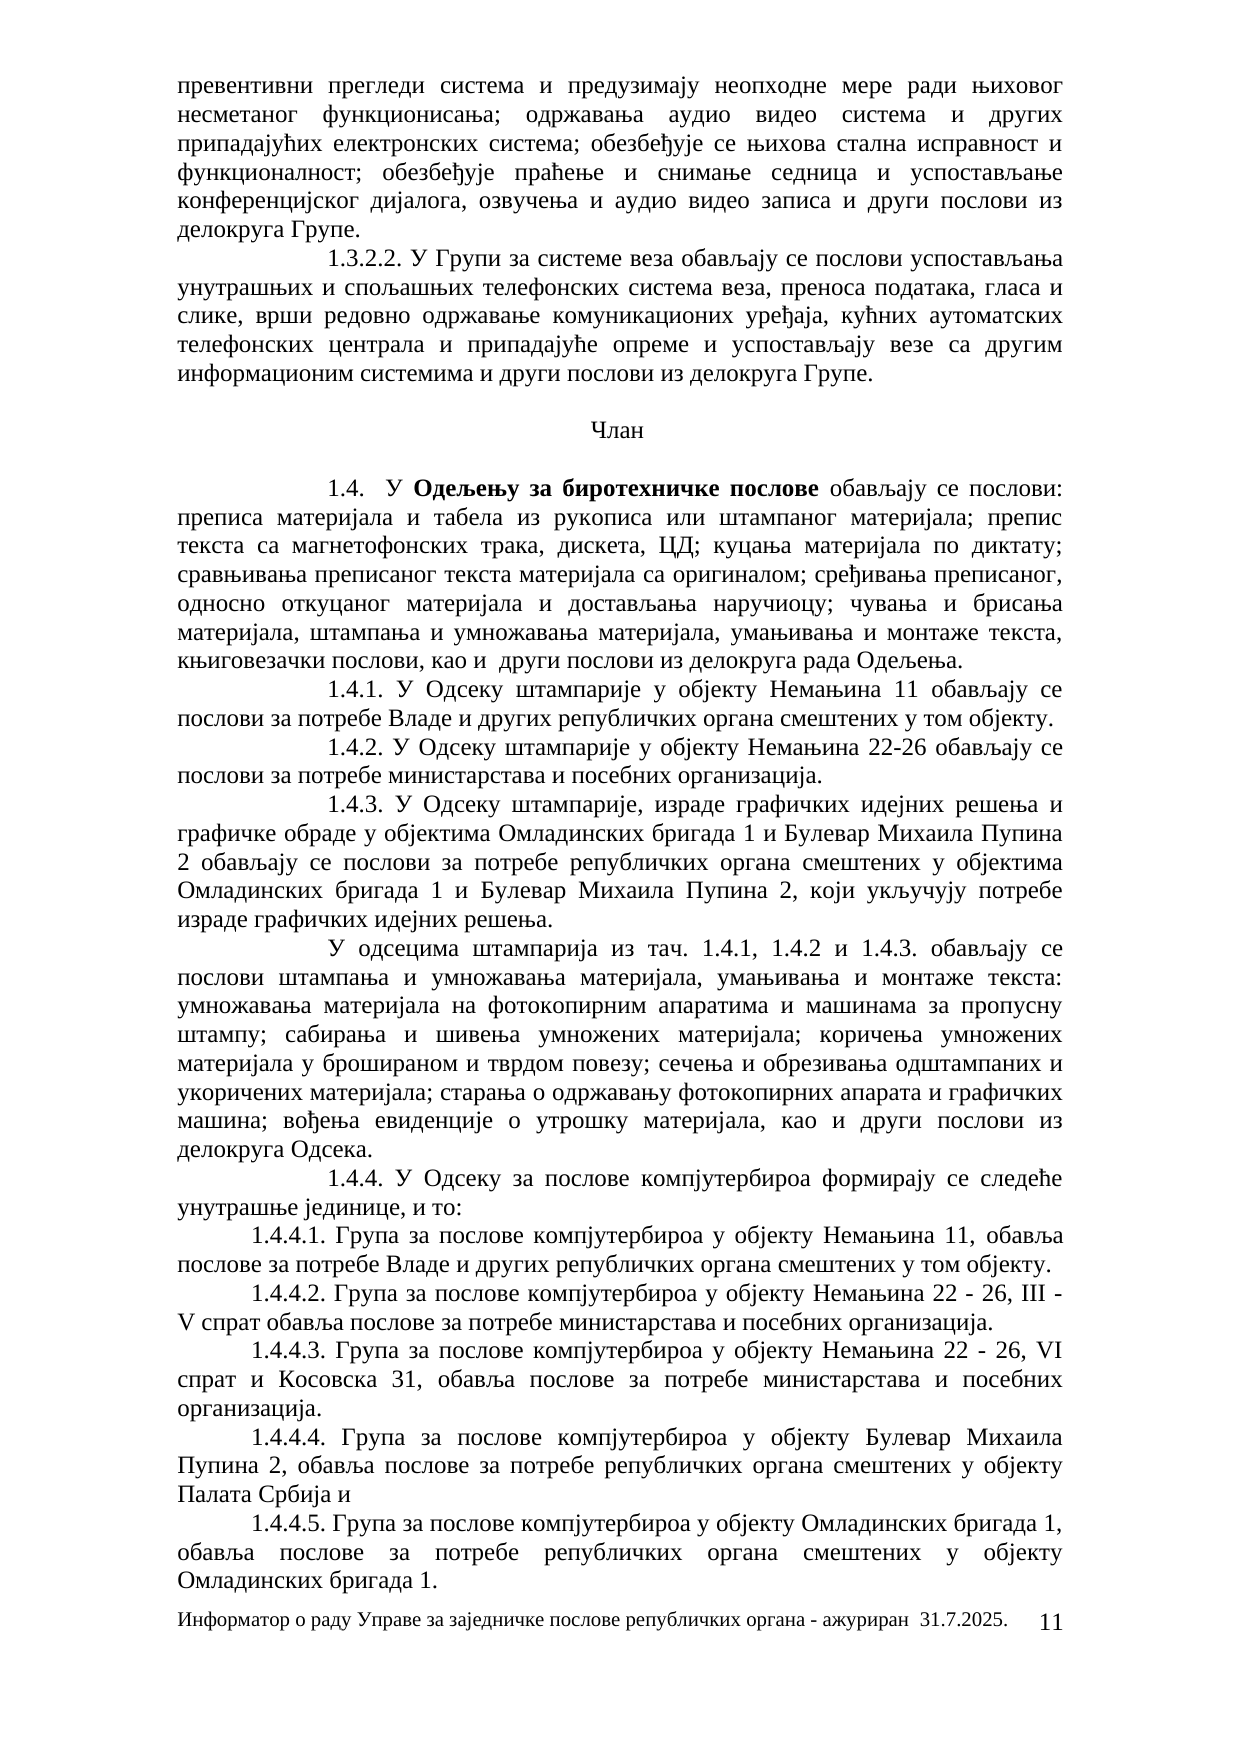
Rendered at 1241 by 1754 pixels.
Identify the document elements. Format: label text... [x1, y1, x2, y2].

text 1.4.4.2. Група за послове компјутербироа у објекту Немањина 22 - 26, III - V спрат обавља послове за потребе министарстава и посебних организација. [177, 1278, 1063, 1336]
text 1.4.4.5. Група за послове компјутербироа у објекту Омладинских бригада 1, обавља послове за потребе републичких органа смештених у објекту Омладинских бригада 1. [177, 1508, 1063, 1594]
text 1.3.2.2. У Групи за системе веза обављају се послови успостављања унутрашњих и спољашњих телефонских система веза, преноса података, гласа и слике, врши редовно одржавање комуникационих уређаја, кућних аутоматских телефонских централа и припадајуће опреме и успостављају везе са другим информационим системима и други послови из делокруга Групе. [177, 243, 1063, 387]
text У одсецима штампарија из тач. 1.4.1, 1.4.2 и 1.4.3. обављају се послови штампања и умножавања материјала, умањивања и монтаже текста: умножавања материјала на фотокопирним апаратима и машинама за пропусну штампу; сабирања и шивења умножених материјала; коричења умножених материјала у брошираном и тврдом повезу; сечења и обрезивања одштампаних и укоричених материјала; старања о одржавању фотокопирних апарата и графичких машина; вођења евиденције о утрошку материјала, као и други послови из делокруга Одсека. [177, 933, 1063, 1163]
text 1.4.4.3. Група за послове компјутербироа у објекту Немањина 22 - 26, VI спрат и Косовска 31, обавља послове за потребе министарстава и посебних организација. [177, 1336, 1063, 1422]
text 1.4.3. У Одсеку штампарије, израде графичких идејних решења и графичке обраде у објектима Омладинских бригада 1 и Булевар Михаила Пупина 2 обављају се послови за потребе републичких органа смештених у објектима Омладинских бригада 1 и Булевар Михаила Пупина 2, који укључују потребе израде графичких идејних решења. [177, 789, 1063, 933]
text 1.4.2. У Одсеку штампарије у објекту Немањина 22-26 обављају се послови за потребе министарстава и посебних организација. [177, 732, 1063, 789]
text 1.4.4.1. Група за послове компјутербироа у објекту Немањина 11, обавља послове за потребе Владе и других републичких органа смештених у том објекту. [177, 1221, 1063, 1278]
text 1.4.1. У Одсеку штампарије у објекту Немањина 11 обављају се послови за потребе Владе и других републичких органа смештених у том објекту. [177, 674, 1063, 732]
text 1.4.4.4. Група за послове компјутербироа у објекту Булевар Михаила Пупина 2, обавља послове за потребе републичких органа смештених у објекту Палата Србија и [177, 1422, 1063, 1508]
text 1.4. У Одељењу за биротехничке послове обављају се послови: преписа материјала и табела из рукописа или штампаног материјала; препис текста са магнетофонских трака, дискета, ЦД; куцања материјала по диктату; сравњивања преписаног текста материјала са оригиналом; сређивања преписаног, односно откуцаног материјала и достављања наручиоцу; чувања и брисања материјала, штампања и умножавања материјала, умањивања и монтаже текста, књиговезачки послови, као и други послови из делокруга рада Одељења. [177, 473, 1063, 674]
text 1.4.4. У Одсеку за послове компјутербироа формирају се следеће унутрашње јединице, и то: [177, 1163, 1063, 1221]
text Члан [177, 416, 1063, 444]
text превентивни прегледи система и предузимају неопходне мере ради њиховог несметаног функционисања; одржавања аудио видео система и других припадајућих електронских система; обезбеђује се њихова стална исправност и функционалност; обезбеђује праћење и снимање седница и успостављање конференцијског дијалога, озвучења и аудио видео записа и други послови из делокруга Групе. [177, 71, 1063, 243]
